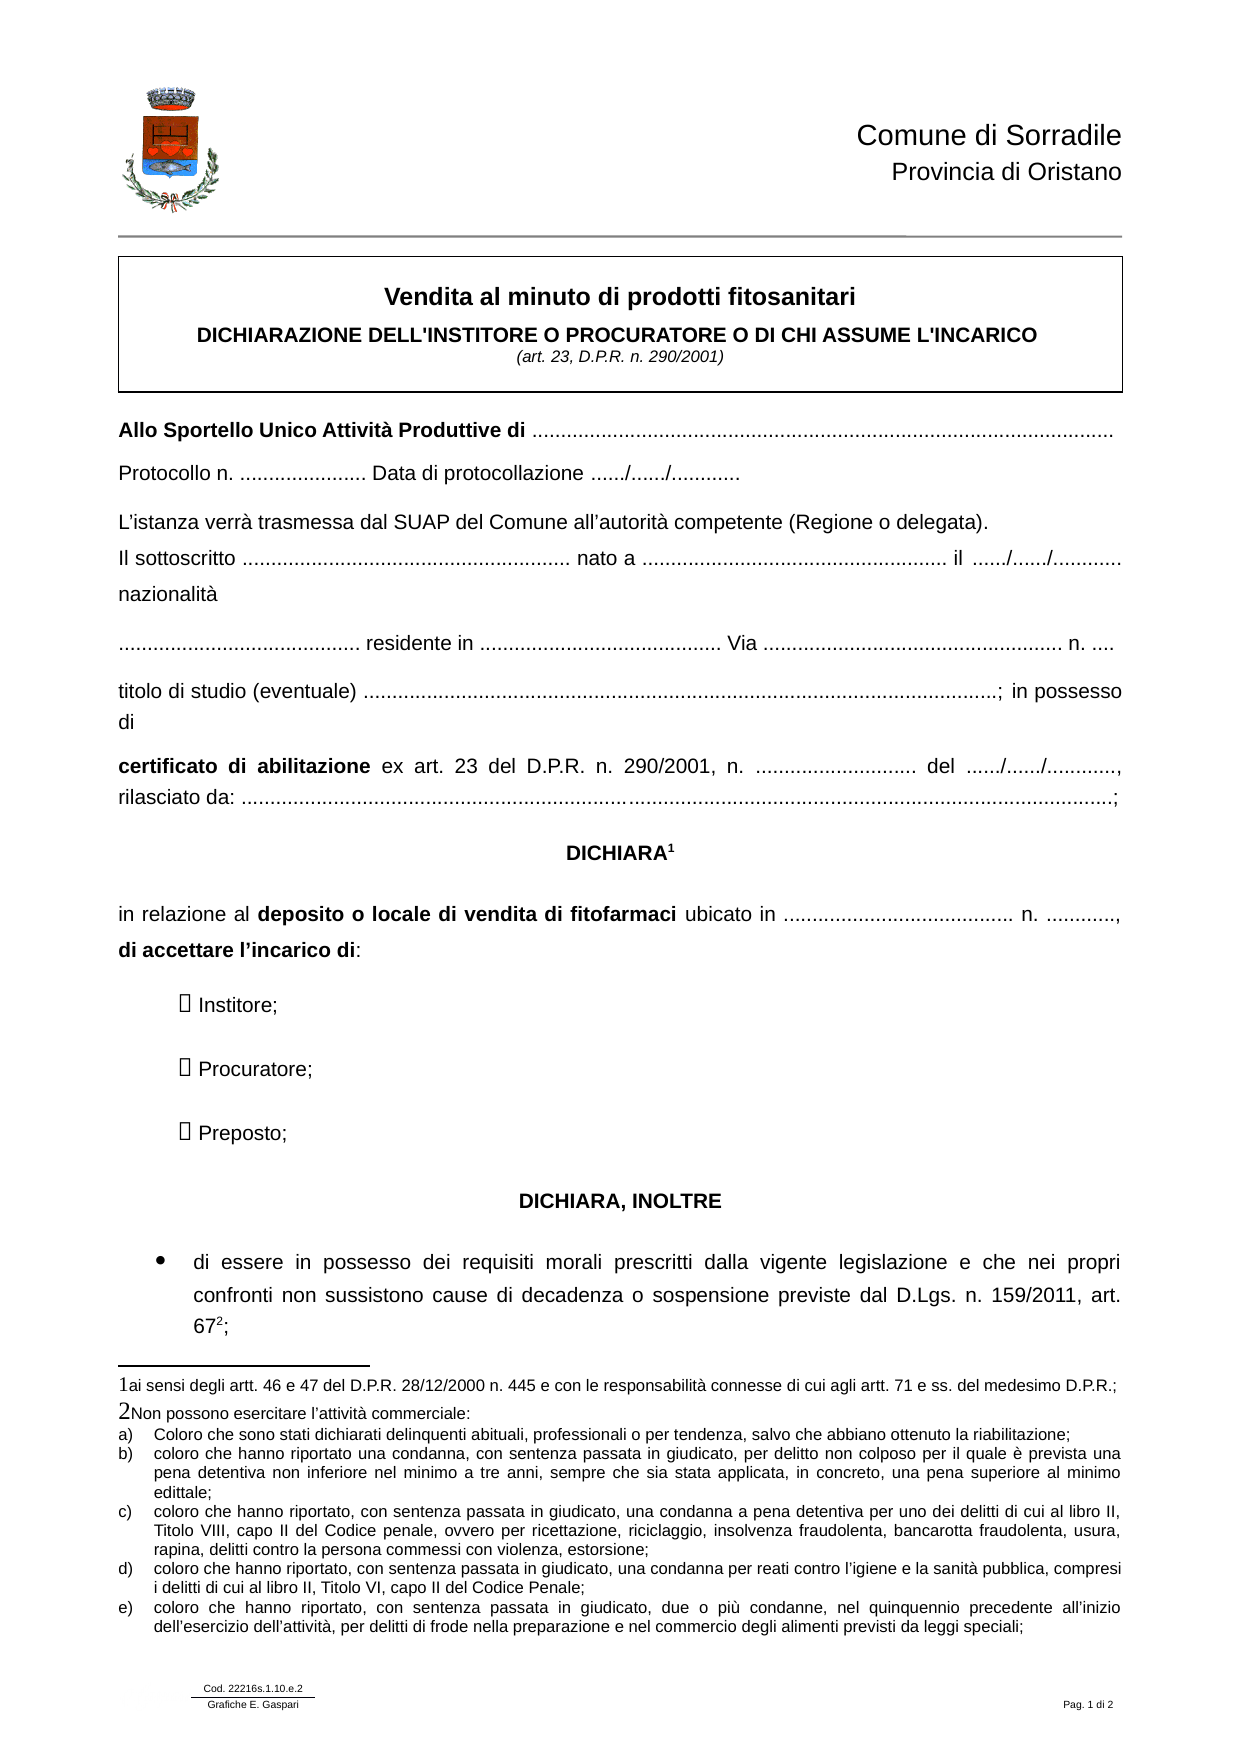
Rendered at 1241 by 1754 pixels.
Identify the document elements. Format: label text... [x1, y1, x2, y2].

list Non possono esercitare l’attività commerciale: [118, 1396, 1122, 1425]
text  Preposto; [177, 1113, 1122, 1147]
text certificato di abilitazione ex art. 23 del D.P.R. n. 290/2001, n. ............................ del ....../....../............, rilasciato da: .......................................................................................................................................................; [118, 753, 1122, 809]
list coloro che hanno riportato, con sentenza passata in giudicato, una condanna a pena detentiva per uno dei delitti di cui al libro II, Titolo VIII, capo II del Codice penale, ovvero per ricettazione, riciclaggio, insolvenza fraudolenta, bancarotta fraudolenta, usura, rapina, delitti contro la persona commessi con violenza, estorsione; [118, 1502, 1122, 1559]
text Il sottoscritto ......................................................... nato a ..................................................... il ....../....../............ nazionalità [118, 546, 1122, 606]
text ai sensi degli artt. 46 e 47 del D.P.R. 28/12/2000 n. 445 e con le responsabilità connesse di cui agli artt. 71 e ss. del medesimo D.P.R.; [118, 1372, 1122, 1396]
list di essere in possesso dei requisiti morali prescritti dalla vigente legislazione e che nei propri confronti non sussistono cause di decadenza o sospensione previste dal D.Lgs. n. 159/2011, art. 67; [156, 1250, 1122, 1337]
text .......................................... residente in .......................................... Via .................................................... n. .... [118, 630, 1122, 654]
text Comune di Sorradile [224, 118, 1122, 152]
text  Procuratore; [177, 1050, 1122, 1084]
text Allo Sportello Unico Attività Produttive di ..................................................................................................... [118, 417, 1122, 441]
text Provincia di Oristano [224, 157, 1122, 185]
text titolo di studio (eventuale) ..............................................................................................................; in possesso di [118, 679, 1122, 734]
list coloro che hanno riportato, con sentenza passata in giudicato, una condanna per reati contro l’igiene e la sanità pubblica, compresi i delitti di cui al libro II, Titolo VI, capo II del Codice Penale; [118, 1559, 1122, 1597]
text DICHIARA [118, 841, 1122, 865]
table_header Vendita al minuto di prodotti fitosanitari DICHIARAZIONE DELL'INSTITORE O PROCURATORE O DI CHI ASSUME L'INCARICO (art. 23, D.P.R. n. 290/2001) [119, 257, 1122, 391]
text  Institore; [177, 986, 1122, 1020]
text in relazione al deposito o locale di vendita di fitofarmaci ubicato in ........................................ n. ............, di accettare l’incarico di: [118, 902, 1122, 962]
list coloro che hanno riportato, con sentenza passata in giudicato, due o più condanne, nel quinquennio precedente all’inizio dell’esercizio dell’attività, per delitti di frode nella preparazione e nel commercio degli alimenti previsti da leggi speciali; [118, 1597, 1122, 1636]
text Protocollo n. ...................... Data di protocollazione ....../....../............ [118, 461, 1122, 485]
text L’istanza verrà trasmessa dal SUAP del Comune all’autorità competente (Regione o delegata). [118, 509, 1122, 533]
list coloro che hanno riportato una condanna, con sentenza passata in giudicato, per delitto non colposo per il quale è prevista una pena detentiva non inferiore nel minimo a tre anni, sempre che sia stata applicata, in concreto, una pena superiore al minimo edittale; [118, 1444, 1122, 1502]
picture [122, 87, 224, 219]
list Coloro che sono stati dichiarati delinquenti abituali, professionali o per tendenza, salvo che abbiano ottenuto la riabilitazione; [118, 1425, 1122, 1444]
text DICHIARA, INOLTRE [118, 1189, 1122, 1213]
